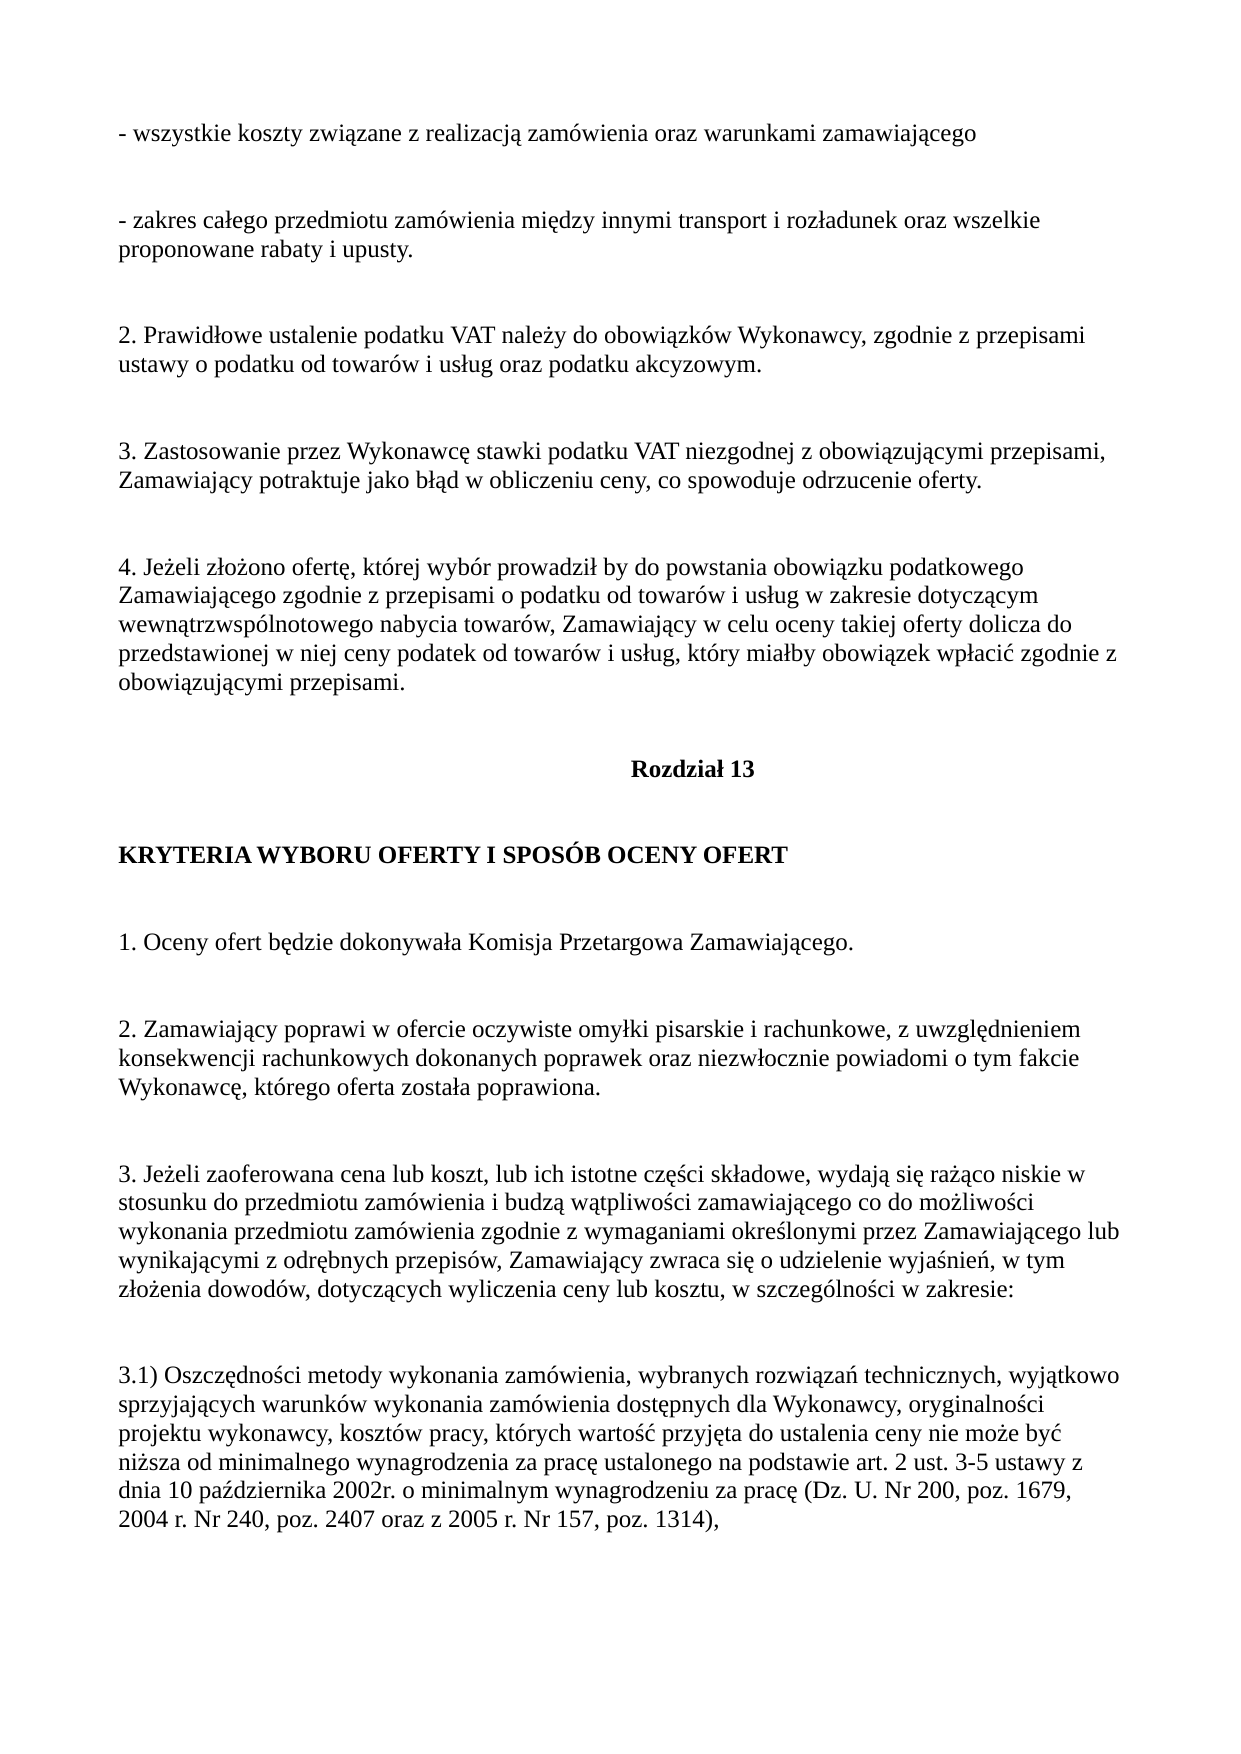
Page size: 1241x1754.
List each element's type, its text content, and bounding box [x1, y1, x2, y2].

text Rozdział 13 [118, 754, 1122, 782]
text 1. Oceny ofert będzie dokonywała Komisja Przetargowa Zamawiającego. [118, 927, 1122, 956]
text 3. Jeżeli zaoferowana cena lub koszt, lub ich istotne części składowe, wydają się rażąco niskie w stosunku do przedmiotu zamówienia i budzą wątpliwości zamawiającego co do możliwości wykonania przedmiotu zamówienia zgodnie z wymaganiami określonymi przez Zamawiającego lub wynikającymi z odrębnych przepisów, Zamawiający zwraca się o udzielenie wyjaśnień, w tym złożenia dowodów, dotyczących wyliczenia ceny lub kosztu, w szczególności w zakresie: [118, 1159, 1122, 1302]
text 3.1) Oszczędności metody wykonania zamówienia, wybranych rozwiązań technicznych, wyjątkowo sprzyjających warunków wykonania zamówienia dostępnych dla Wykonawcy, oryginalności projektu wykonawcy, kosztów pracy, których wartość przyjęta do ustalenia ceny nie może być niższa od minimalnego wynagrodzenia za pracę ustalonego na podstawie art. 2 ust. 3-5 ustawy z dnia 10 października 2002r. o minimalnym wynagrodzeniu za pracę (Dz. U. Nr 200, poz. 1679, 2004 r. Nr 240, poz. 2407 oraz z 2005 r. Nr 157, poz. 1314), [118, 1361, 1122, 1533]
text - wszystkie koszty związane z realizacją zamówienia oraz warunkami zamawiającego [118, 118, 1122, 147]
text 2. Zamawiający poprawi w ofercie oczywiste omyłki pisarskie i rachunkowe, z uwzględnieniem konsekwencji rachunkowych dokonanych poprawek oraz niezwłocznie powiadomi o tym fakcie Wykonawcę, którego oferta została poprawiona. [118, 1014, 1122, 1101]
text 4. Jeżeli złożono ofertę, której wybór prowadził by do powstania obowiązku podatkowego Zamawiającego zgodnie z przepisami o podatku od towarów i usług w zakresie dotyczącym wewnątrzwspólnotowego nabycia towarów, Zamawiający w celu oceny takiej oferty dolicza do przedstawionej w niej ceny podatek od towarów i usług, który miałby obowiązek wpłacić zgodnie z obowiązującymi przepisami. [118, 552, 1122, 696]
text 2. Prawidłowe ustalenie podatku VAT należy do obowiązków Wykonawcy, zgodnie z przepisami ustawy o podatku od towarów i usług oraz podatku akcyzowym. [118, 321, 1122, 378]
text KRYTERIA WYBORU OFERTY I SPOSÓB OCENY OFERT [118, 841, 1122, 869]
text 3. Zastosowanie przez Wykonawcę stawki podatku VAT niezgodnej z obowiązującymi przepisami, Zamawiający potraktuje jako błąd w obliczeniu ceny, co spowoduje odrzucenie oferty. [118, 436, 1122, 494]
text - zakres całego przedmiotu zamówienia między innymi transport i rozładunek oraz wszelkie proponowane rabaty i upusty. [118, 205, 1122, 262]
